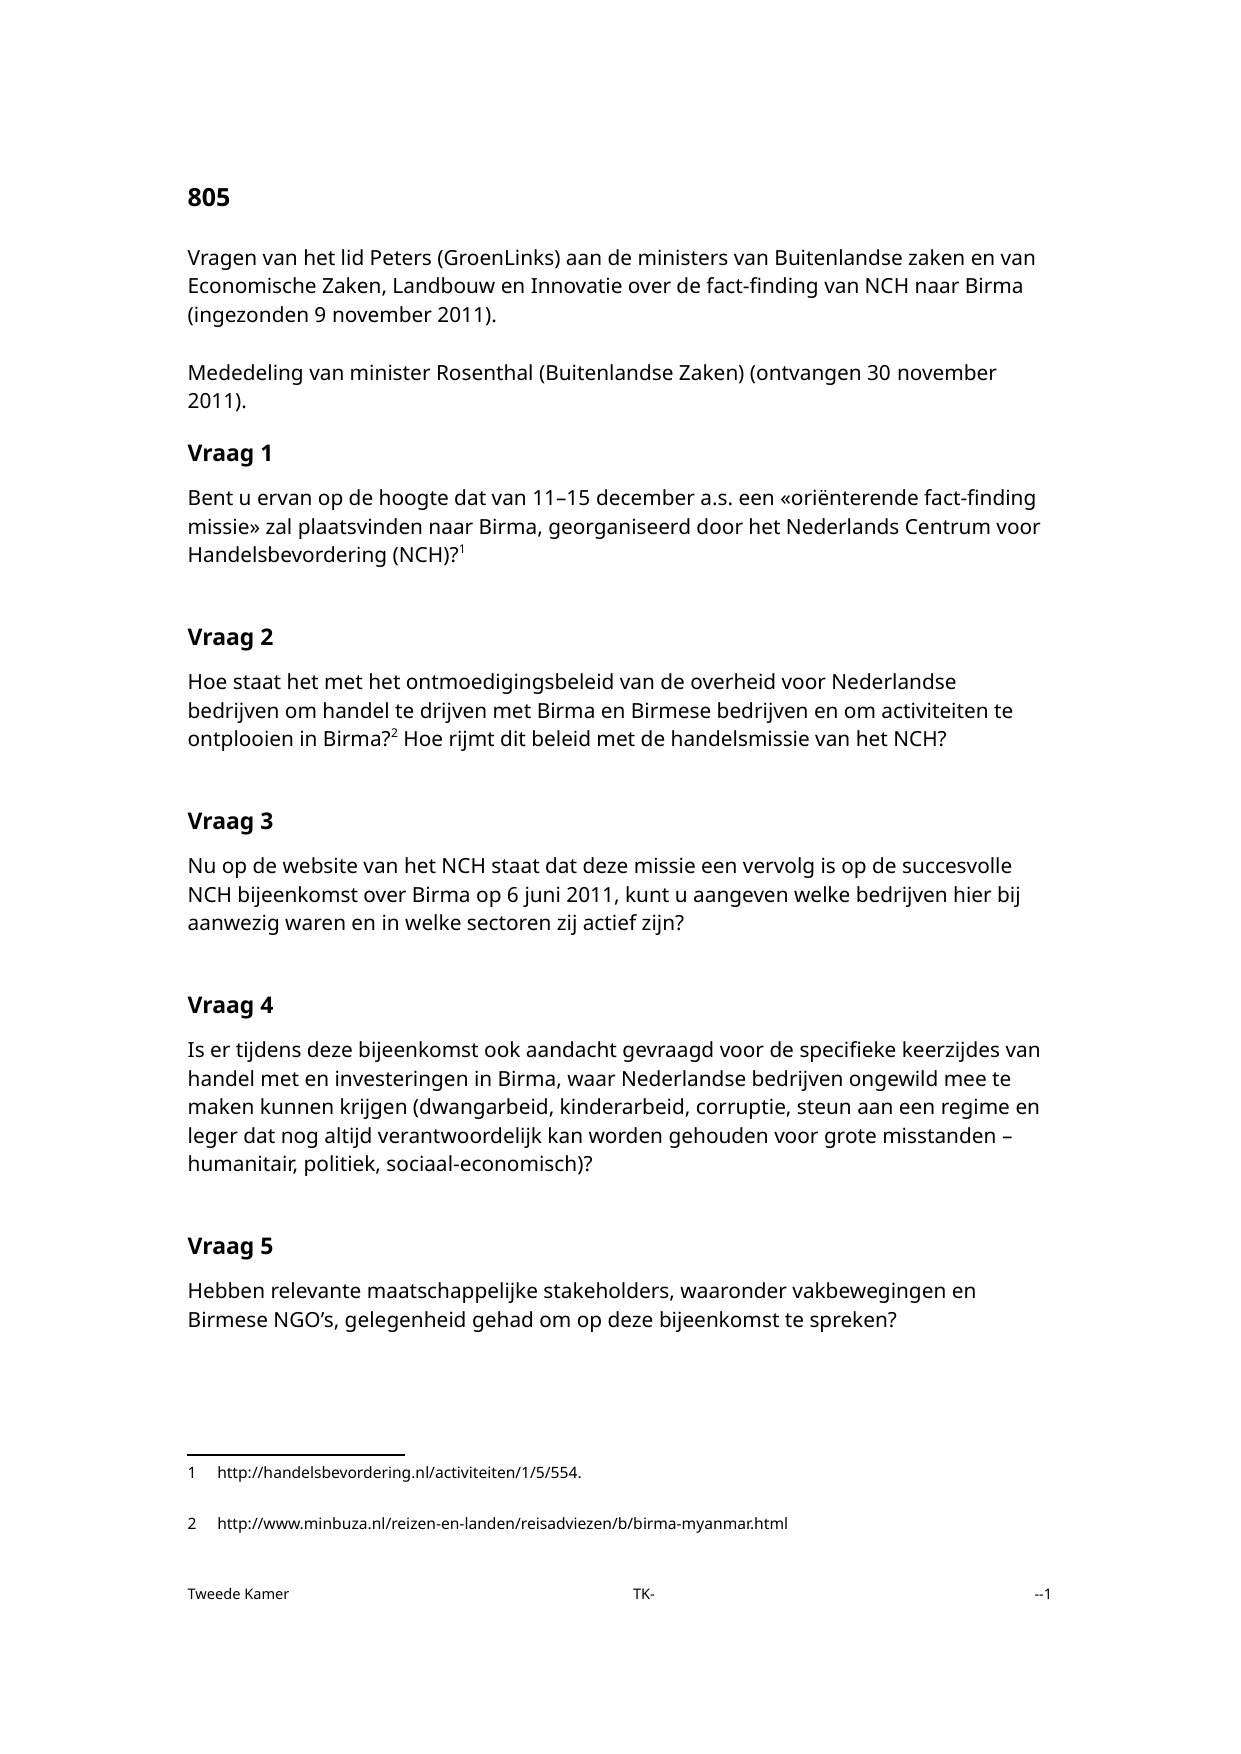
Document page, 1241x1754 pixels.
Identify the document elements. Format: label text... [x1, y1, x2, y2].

subtitle Vraag 3 [187, 805, 1053, 837]
text Nu op de website van het NCH staat dat deze missie een vervolg is op de succesvolle NCH bijeenkomst over Birma op 6 juni 2011, kunt u aangeven welke bedrijven hier bij aanwezig waren en in welke sectoren zij actief zijn? [187, 852, 1053, 937]
subtitle Vraag 4 [187, 989, 1053, 1021]
text Mededeling van minister Rosenthal (Buitenlandse Zaken) (ontvangen 30 november 2011). [187, 358, 1053, 415]
text Hebben relevante maatschappelijke stakeholders, waaronder vakbewegingen en Birmese NGO’s, gelegenheid gehad om op deze bijeenkomst te spreken? [187, 1277, 1053, 1333]
text Hoe staat het met het ontmoedigingsbeleid van de overheid voor Nederlandse bedrijven om handel te drijven met Birma en Birmese bedrijven en om activiteiten te ontplooien in Birma? Hoe rijmt dit beleid met de handelsmissie van het NCH? [187, 667, 1053, 753]
text 805 [187, 179, 1053, 213]
subtitle Vraag 1 [187, 437, 1053, 468]
text http://www.minbuza.nl/reizen-en-landen/reisadviezen/b/birma-myanmar.html [187, 1506, 1053, 1534]
text Is er tijdens deze bijeenkomst ook aandacht gevraagd voor de specifieke keerzijdes van handel met en investeringen in Birma, waar Nederlandse bedrijven ongewild mee te maken kunnen krijgen (dwangarbeid, kinderarbeid, corruptie, steun aan een regime en leger dat nog altijd verantwoordelijk kan worden gehouden voor grote misstanden – humanitair, politiek, sociaal-economisch)? [187, 1036, 1053, 1178]
text Bent u ervan op de hoogte dat van 11–15 december a.s. een «oriënterende fact-finding missie» zal plaatsvinden naar Birma, georganiseerd door het Nederlands Centrum voor Handelsbevordering (NCH)? [187, 483, 1053, 569]
text http://handelsbevordering.nl/activiteiten/1/5/554. [187, 1447, 1053, 1476]
subtitle Vraag 5 [187, 1230, 1053, 1262]
subtitle Vraag 2 [187, 621, 1053, 652]
text Vragen van het lid Peters (GroenLinks) aan de ministers van Buitenlandse zaken en van Economische Zaken, Landbouw en Innovatie over de fact-finding van NCH naar Birma (ingezonden 9 november 2011). [187, 243, 1053, 328]
